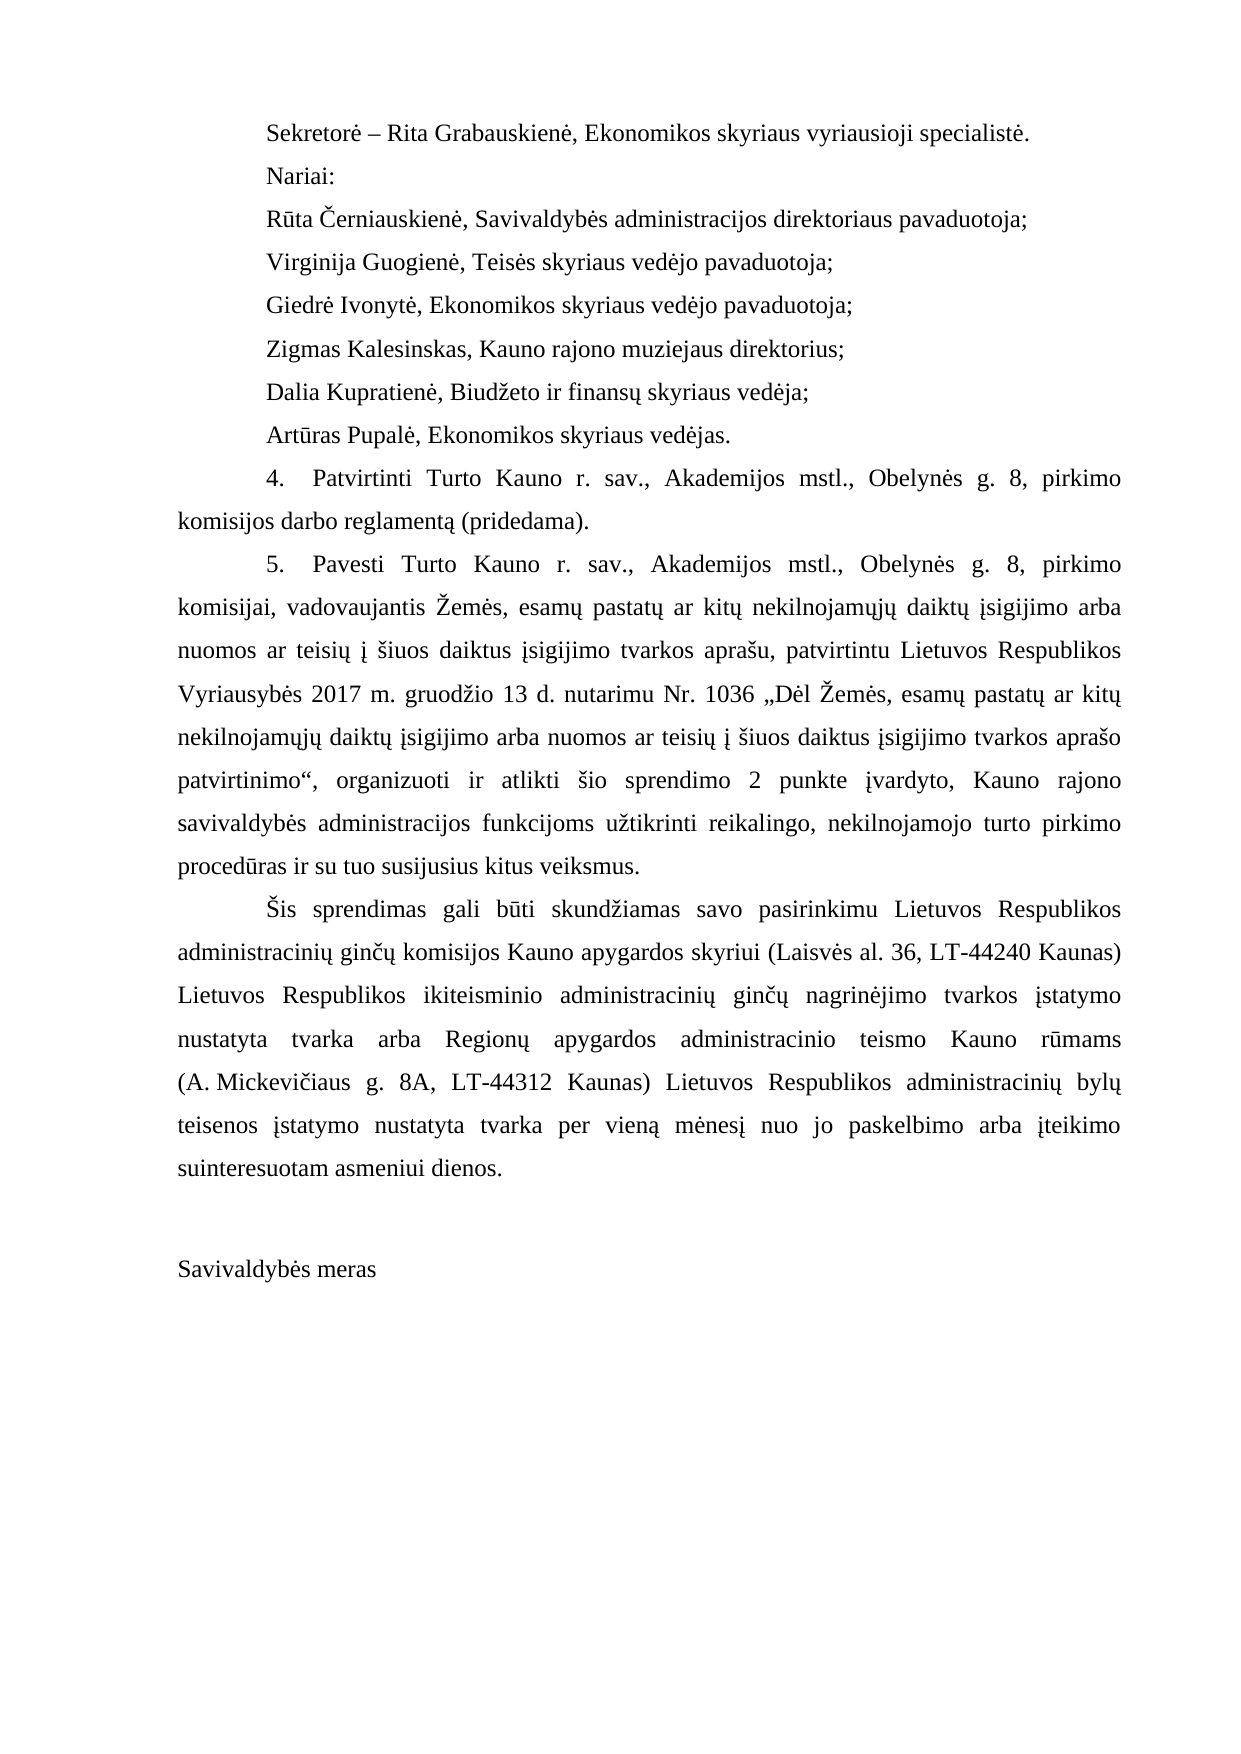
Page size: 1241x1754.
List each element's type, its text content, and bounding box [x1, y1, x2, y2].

text Savivaldybės meras [177, 1254, 1122, 1282]
text Dalia Kupratienė, Biudžeto ir finansų skyriaus vedėja; [177, 377, 1122, 406]
text Nariai: [177, 161, 1122, 190]
text Artūras Pupalė, Ekonomikos skyriaus vedėjas. [177, 420, 1122, 449]
text Zigmas Kalesinskas, Kauno rajono muziejaus direktorius; [177, 334, 1122, 362]
text 4. Patvirtinti Turto Kauno r. sav., Akademijos mstl., Obelynės g. 8, pirkimo komisijos darbo reglamentą (pridedama). [177, 463, 1122, 535]
text Virginija Guogienė, Teisės skyriaus vedėjo pavaduotoja; [177, 247, 1122, 276]
text Rūta Černiauskienė, Savivaldybės administracijos direktoriaus pavaduotoja; [177, 204, 1122, 233]
text Giedrė Ivonytė, Ekonomikos skyriaus vedėjo pavaduotoja; [177, 291, 1122, 319]
text Sekretorė – Rita Grabauskienė, Ekonomikos skyriaus vyriausioji specialistė. [177, 118, 1122, 147]
text 5. Pavesti Turto Kauno r. sav., Akademijos mstl., Obelynės g. 8, pirkimo komisijai, vadovaujantis Žemės, esamų pastatų ar kitų nekilnojamųjų daiktų įsigijimo arba nuomos ar teisių į šiuos daiktus įsigijimo tvarkos aprašu, patvirtintu Lietuvos Respublikos Vyriausybės 2017 m. gruodžio 13 d. nutarimu Nr. 1036 „Dėl Žemės, esamų pastatų ar kitų nekilnojamųjų daiktų įsigijimo arba nuomos ar teisių į šiuos daiktus įsigijimo tvarkos aprašo patvirtinimo“, organizuoti ir atlikti šio sprendimo 2 punkte įvardyto, Kauno rajono savivaldybės administracijos funkcijoms užtikrinti reikalingo, nekilnojamojo turto pirkimo procedūras ir su tuo susijusius kitus veiksmus. [177, 549, 1122, 880]
text Šis sprendimas gali būti skundžiamas savo pasirinkimu Lietuvos Respublikos administracinių ginčų komisijos Kauno apygardos skyriui (Laisvės al. 36, LT-44240 Kaunas) Lietuvos Respublikos ikiteisminio administracinių ginčų nagrinėjimo tvarkos įstatymo nustatyta tvarka arba Regionų apygardos administracinio teismo Kauno rūmams (A. Mickevičiaus g. 8A, LT-44312 Kaunas) Lietuvos Respublikos administracinių bylų teisenos įstatymo nustatyta tvarka per vieną mėnesį nuo jo paskelbimo arba įteikimo suinteresuotam asmeniui dienos. [177, 894, 1122, 1182]
